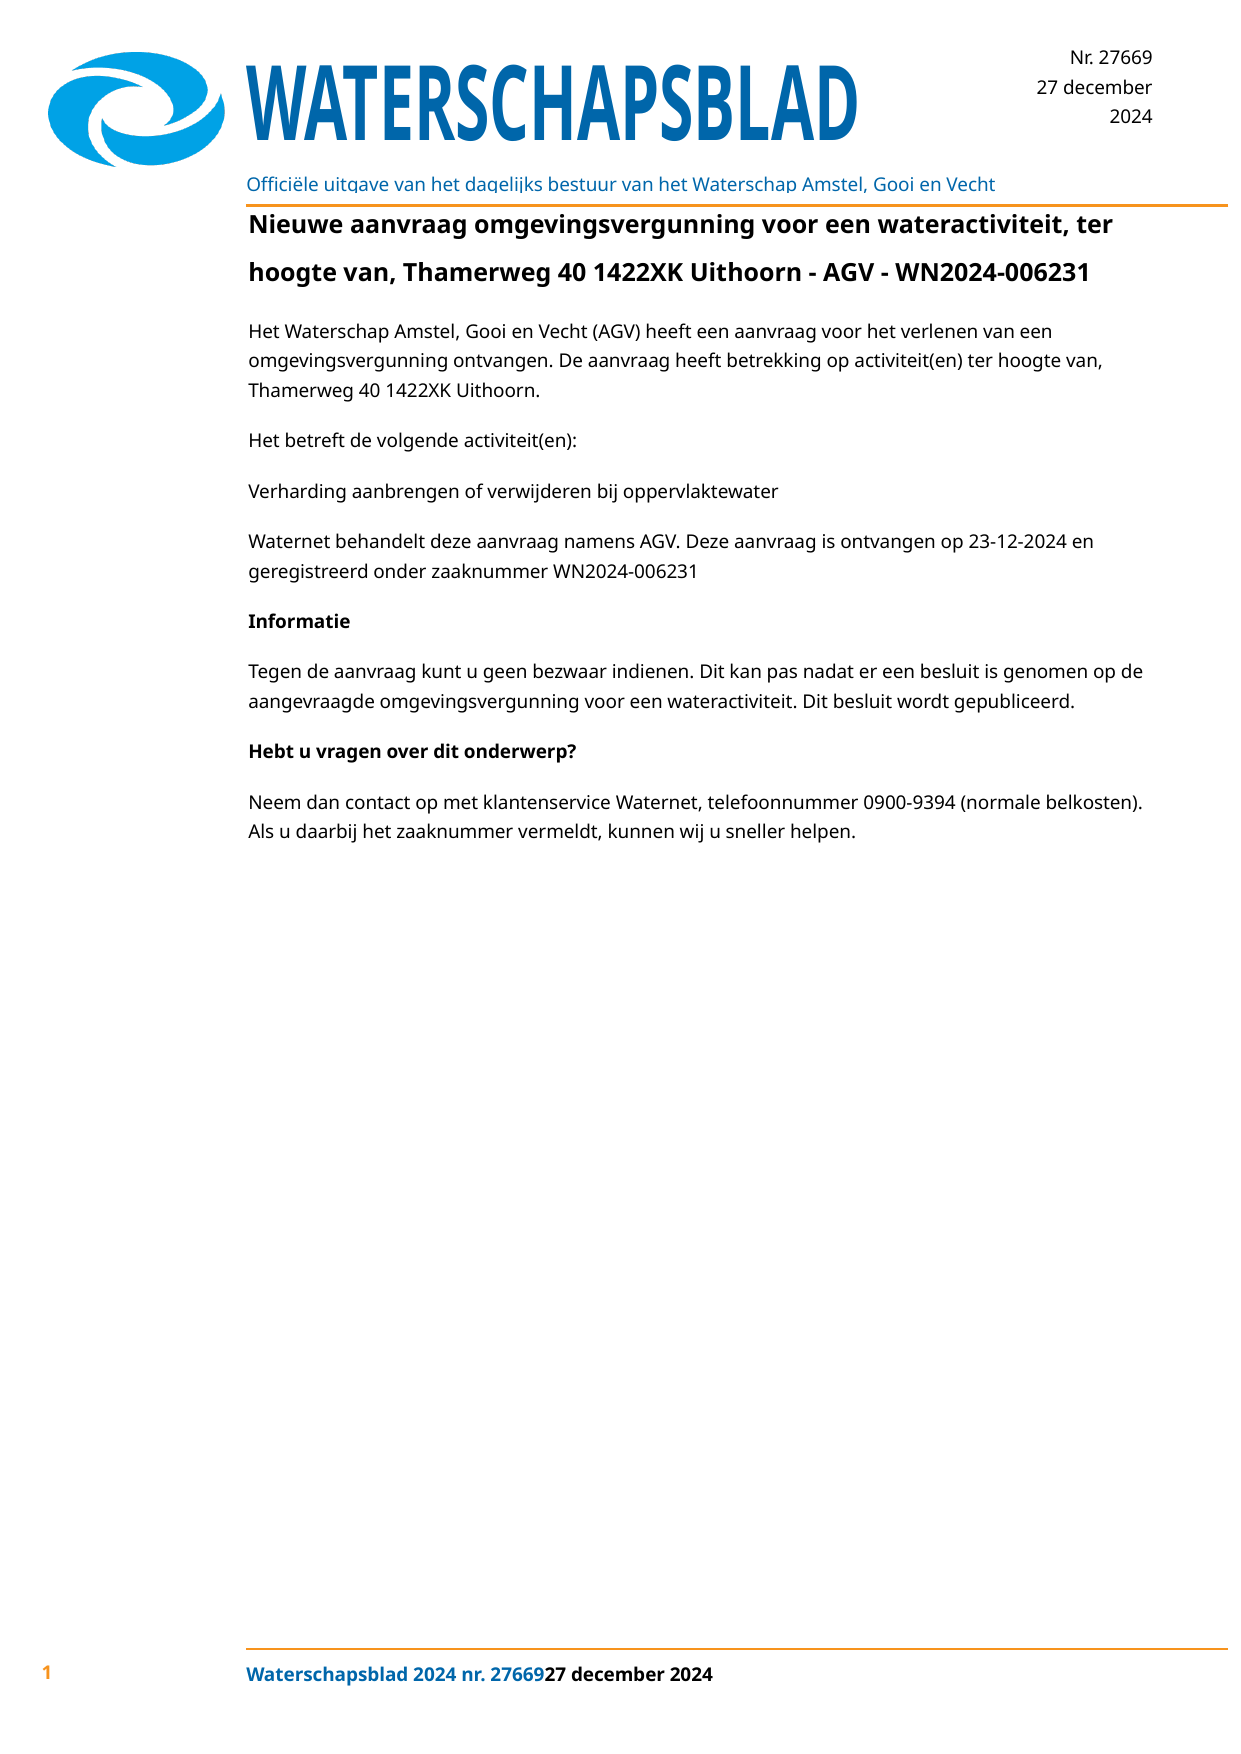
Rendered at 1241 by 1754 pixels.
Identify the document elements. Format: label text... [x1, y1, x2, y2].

text Het betreft de volgende activiteit(en): [248, 427, 1152, 453]
text Verharding aanbrengen of verwijderen bij oppervlaktewater [248, 478, 1152, 504]
text Neem dan contact op met klantenservice Waternet, telefoonnummer 0900-9394 (normale belkosten). Als u daarbij het zaaknummer vermeldt, kunnen wij u sneller helpen. [248, 789, 1152, 844]
text Informatie [248, 608, 1152, 634]
text Tegen de aanvraag kunt u geen bezwaar indienen. Dit kan pas nadat er een besluit is genomen op de aangevraagde omgevingsvergunning voor een wateractiviteit. Dit besluit wordt gepubliceerd. [248, 659, 1152, 714]
text Het Waterschap Amstel, Gooi en Vecht (AGV) heeft een aanvraag voor het verlenen van een omgevingsvergunning ontvangen. De aanvraag heeft betrekking op activiteit(en) ter hoogte van, Thamerweg 40 1422XK Uithoorn. [248, 318, 1152, 403]
text Nieuwe aanvraag omgevingsvergunning voor een wateractiviteit, ter hoogte van, Thamerweg 40 1422XK Uithoorn - AGV - WN2024-006231 [248, 207, 1152, 288]
picture [41, 47, 231, 172]
text Waternet behandelt deze aanvraag namens AGV. Deze aanvraag is ontvangen op 23-12-2024 en geregistreerd onder zaaknummer WN2024-006231 [248, 528, 1152, 584]
text Hebt u vragen over dit onderwerp? [248, 739, 1152, 764]
